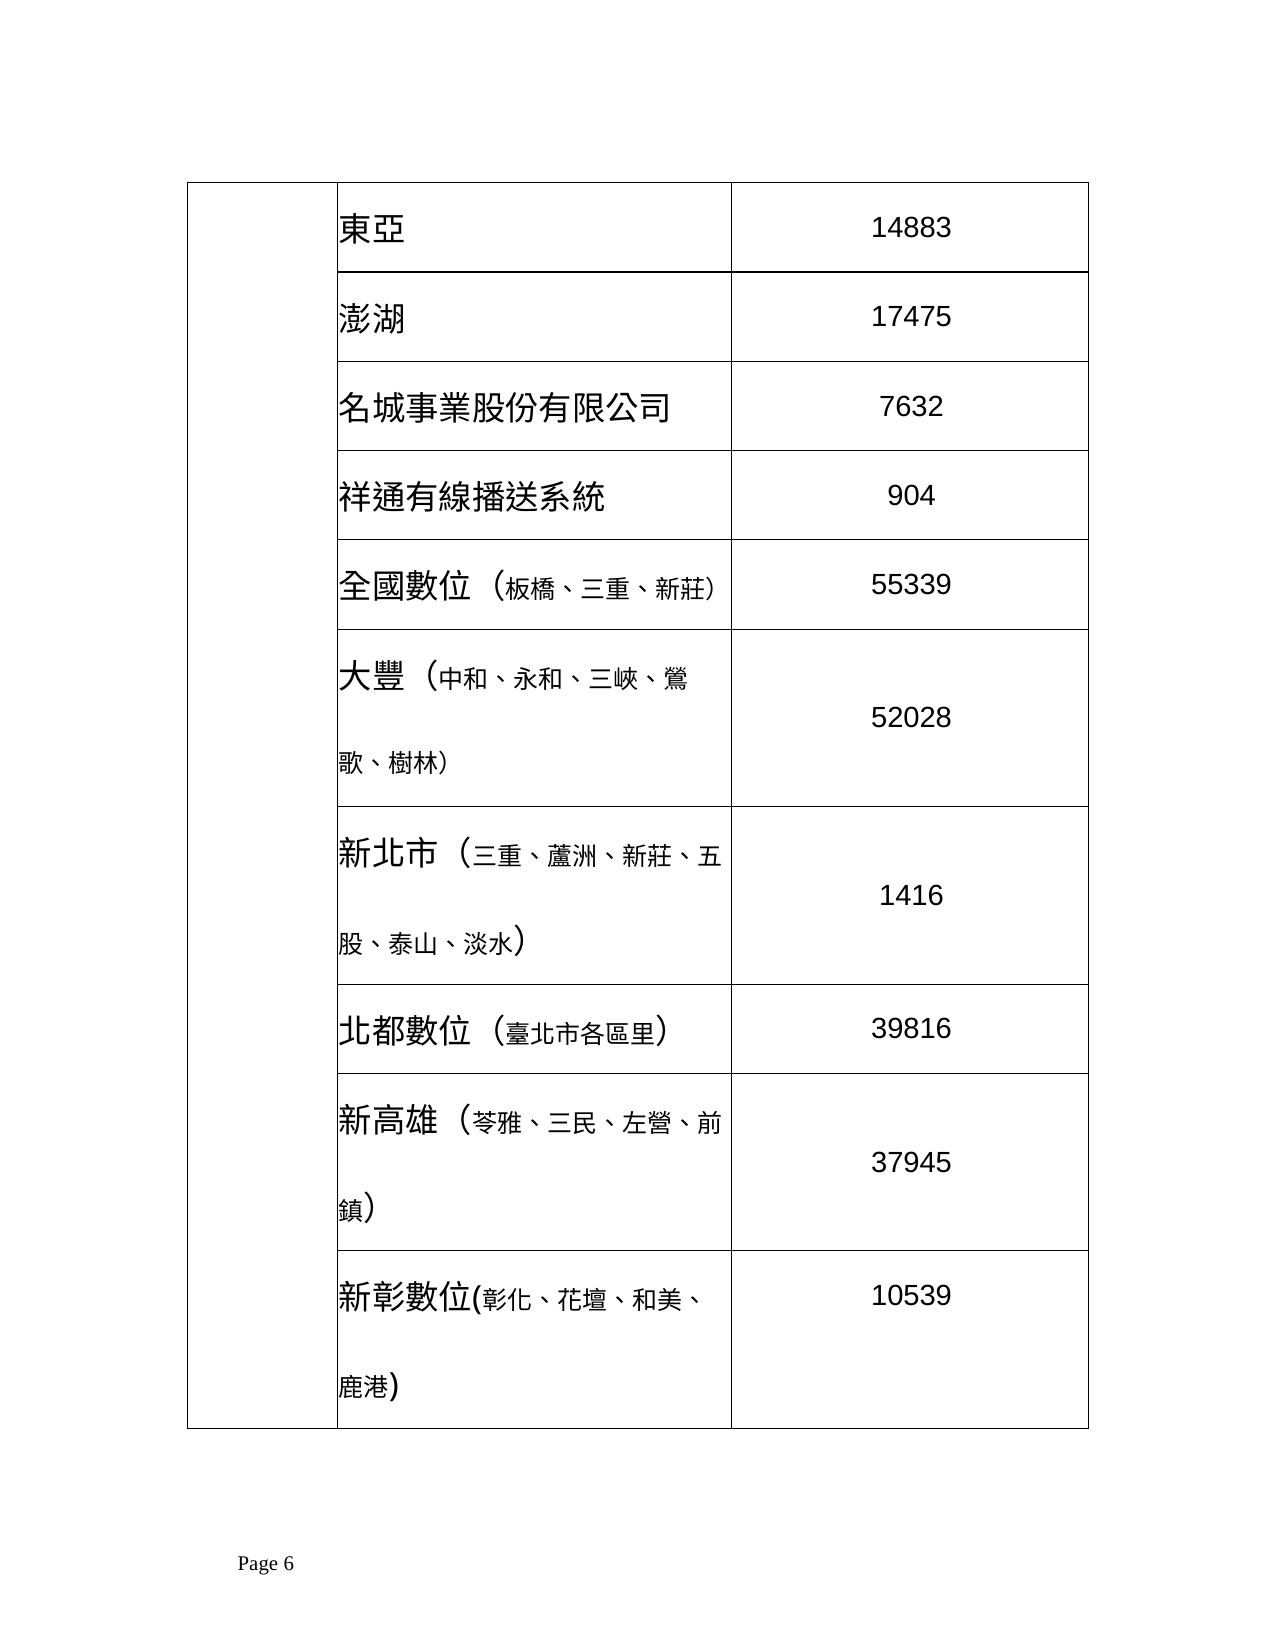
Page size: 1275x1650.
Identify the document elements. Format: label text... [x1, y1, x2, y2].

table_cell 全國數位（板橋、三重、新莊） [338, 540, 731, 628]
table_cell 37945 [732, 1074, 1088, 1250]
table_cell 祥通有線播送系統 [338, 451, 731, 539]
table_cell 904 [732, 451, 1088, 539]
table_cell 39816 [732, 985, 1088, 1073]
table_cell 北都數位（臺北市各區里） [338, 985, 731, 1073]
table_cell 澎湖 [338, 273, 731, 361]
table_cell 東亞 [338, 183, 731, 271]
table_cell 新高雄（苓雅、三民、左營、前鎮） [338, 1074, 731, 1250]
table_cell 17475 [732, 273, 1088, 361]
table_cell 新北市（三重、蘆洲、新莊、五股、泰山、淡水） [338, 807, 731, 983]
table_cell 7632 [732, 362, 1088, 450]
table_cell 名城事業股份有限公司 [338, 362, 731, 450]
table_cell 14883 [732, 183, 1088, 271]
table_cell 52028 [732, 630, 1088, 806]
table_cell 55339 [732, 540, 1088, 628]
table_cell 10539 [732, 1251, 1088, 1428]
table_cell 大豐（中和、永和、三峽、鶯歌、樹林） [338, 630, 731, 806]
table_cell 1416 [732, 807, 1088, 983]
table_cell 新彰數位(彰化、花壇、和美、鹿港) [338, 1251, 731, 1428]
table_cell [188, 183, 337, 1428]
